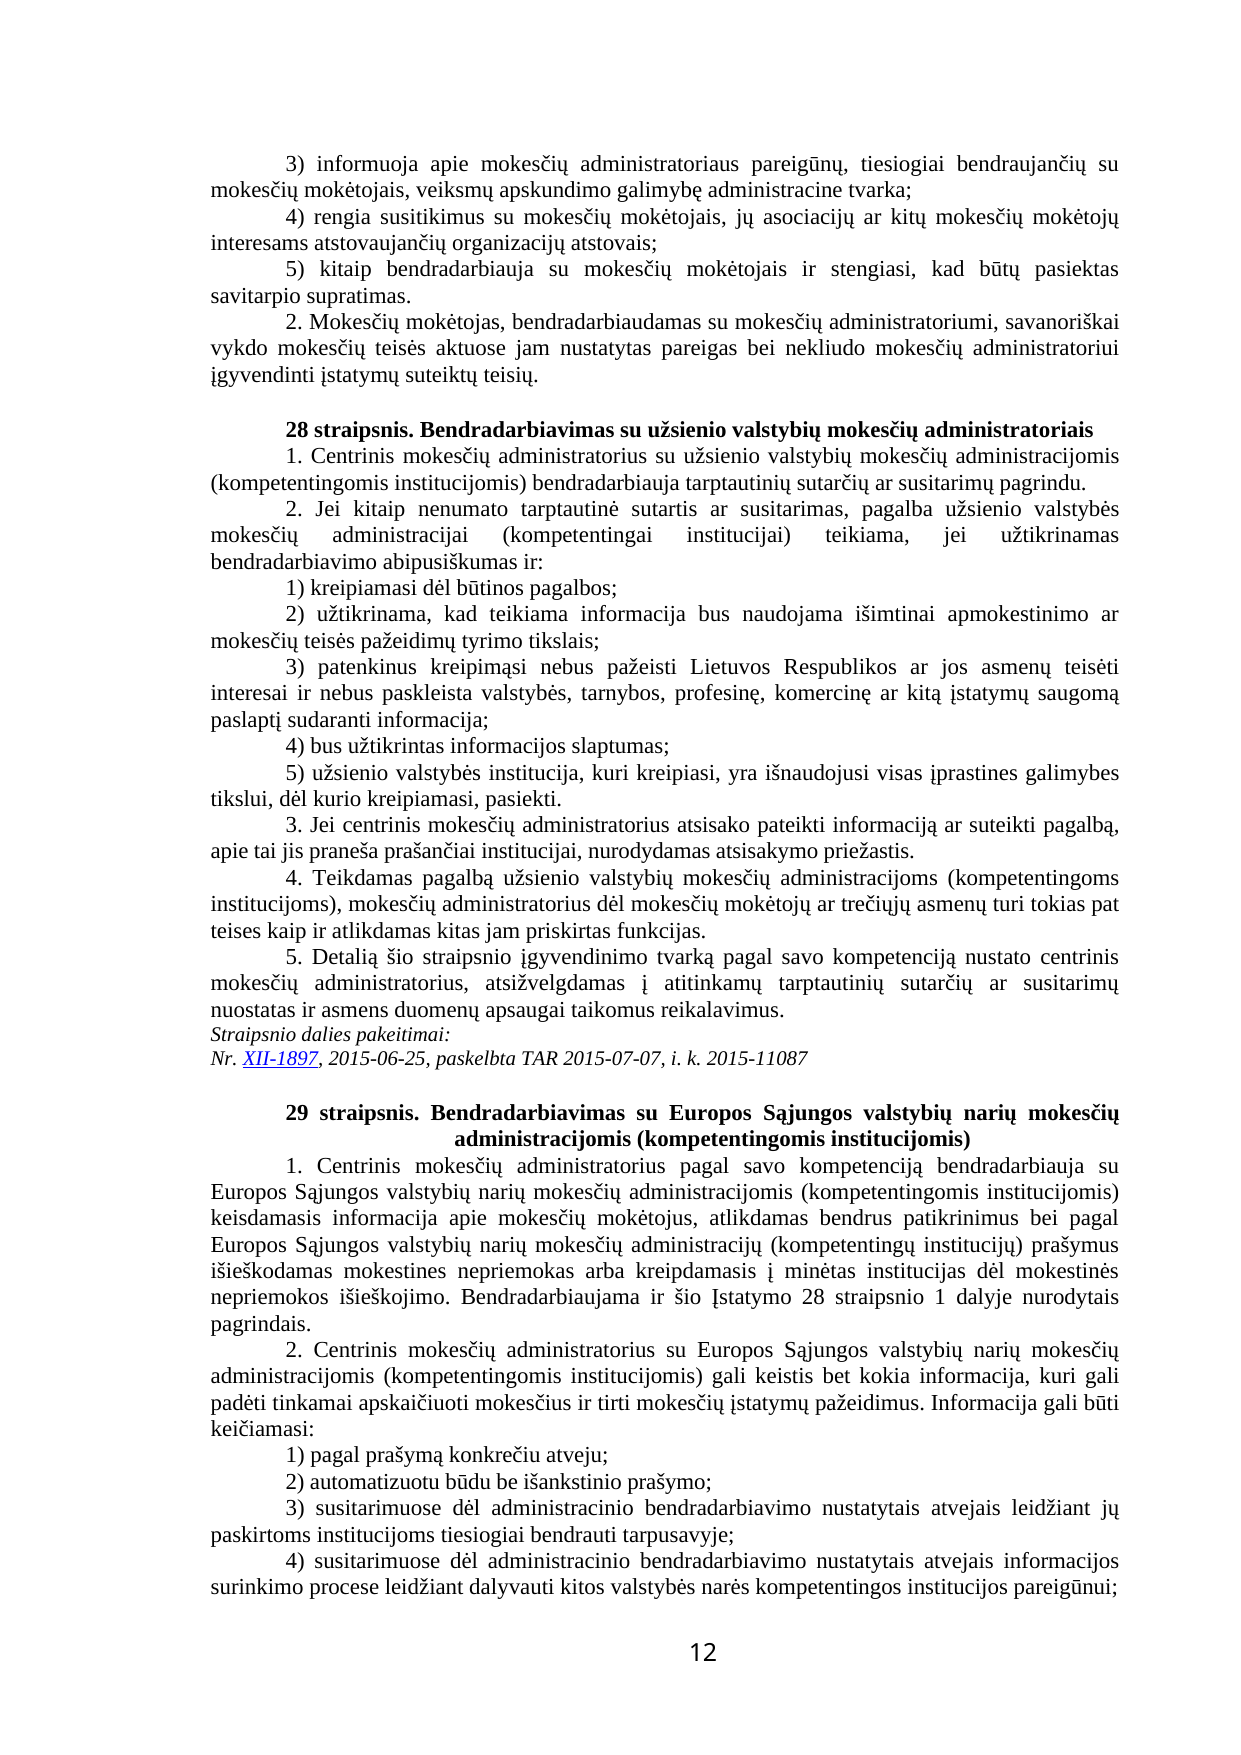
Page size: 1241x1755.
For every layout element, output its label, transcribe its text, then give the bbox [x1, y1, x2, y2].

text 4) rengia susitikimus su mokesčių mokėtojais, jų asociacijų ar kitų mokesčių mokėtojų interesams atstovaujančių organizacijų atstovais; [210, 203, 1120, 255]
text 4. Teikdamas pagalbą užsienio valstybių mokesčių administracijoms (kompetentingoms institucijoms), mokesčių administratorius dėl mokesčių mokėtojų ar trečiųjų asmenų turi tokias pat teises kaip ir atlikdamas kitas jam priskirtas funkcijas. [210, 864, 1120, 943]
text 1. Centrinis mokesčių administratorius pagal savo kompetenciją bendradarbiauja su Europos Sąjungos valstybių narių mokesčių administracijomis (kompetentingomis institucijomis) keisdamasis informacija apie mokesčių mokėtojus, atlikdamas bendrus patikrinimus bei pagal Europos Sąjungos valstybių narių mokesčių administracijų (kompetentingų institucijų) prašymus išieškodamas mokestines nepriemokas arba kreipdamasis į minėtas institucijas dėl mokestinės nepriemokos išieškojimo. Bendradarbiaujama ir šio Įstatymo 28 straipsnio 1 dalyje nurodytais pagrindais. [210, 1152, 1120, 1336]
text 2. Mokesčių mokėtojas, bendradarbiaudamas su mokesčių administratoriumi, savanoriškai vykdo mokesčių teisės aktuose jam nustatytas pareigas bei nekliudo mokesčių administratoriui įgyvendinti įstatymų suteiktų teisių. [210, 308, 1120, 387]
text 2) automatizuotu būdu be išankstinio prašymo; [210, 1468, 1120, 1494]
text 2. Centrinis mokesčių administratorius su Europos Sąjungos valstybių narių mokesčių administracijomis (kompetentingomis institucijomis) gali keistis bet kokia informacija, kuri gali padėti tinkamai apskaičiuoti mokesčius ir tirti mokesčių įstatymų pažeidimus. Informacija gali būti keičiamasi: [210, 1336, 1120, 1442]
text 29 straipsnis. Bendradarbiavimas su Europos Sąjungos valstybių narių mokesčių administracijomis (kompetentingomis institucijomis) [285, 1099, 1120, 1152]
text 1. Centrinis mokesčių administratorius su užsienio valstybių mokesčių administracijomis (kompetentingomis institucijomis) bendradarbiauja tarptautinių sutarčių ar susitarimų pagrindu. [210, 442, 1120, 495]
text 4) bus užtikrintas informacijos slaptumas; [210, 732, 1120, 758]
text 3) patenkinus kreipimąsi nebus pažeisti Lietuvos Respublikos ar jos asmenų teisėti interesai ir nebus paskleista valstybės, tarnybos, profesinę, komercinę ar kitą įstatymų saugomą paslaptį sudaranti informacija; [210, 653, 1120, 732]
text 1) kreipiamasi dėl būtinos pagalbos; [210, 574, 1120, 600]
text 5) kitaip bendradarbiauja su mokesčių mokėtojais ir stengiasi, kad būtų pasiektas savitarpio supratimas. [210, 255, 1120, 308]
text 2. Jei kitaip nenumato tarptautinė sutartis ar susitarimas, pagalba užsienio valstybės mokesčių administracijai (kompetentingai institucijai) teikiama, jei užtikrinamas bendradarbiavimo abipusiškumas ir: [210, 495, 1120, 574]
text 4) susitarimuose dėl administracinio bendradarbiavimo nustatytais atvejais informacijos surinkimo procese leidžiant dalyvauti kitos valstybės narės kompetentingos institucijos pareigūnui; [210, 1547, 1120, 1600]
text Nr. XII-1897, 2015-06-25, paskelbta TAR 2015-07-07, i. k. 2015-11087 [210, 1046, 1120, 1070]
text 28 straipsnis. Bendradarbiavimas su užsienio valstybių mokesčių administratoriais [285, 416, 1120, 442]
text 3) susitarimuose dėl administracinio bendradarbiavimo nustatytais atvejais leidžiant jų paskirtoms institucijoms tiesiogiai bendrauti tarpusavyje; [210, 1494, 1120, 1547]
text 1) pagal prašymą konkrečiu atveju; [210, 1442, 1120, 1468]
text 5. Detalią šio straipsnio įgyvendinimo tvarką pagal savo kompetenciją nustato centrinis mokesčių administratorius, atsižvelgdamas į atitinkamų tarptautinių sutarčių ar susitarimų nuostatas ir asmens duomenų apsaugai taikomus reikalavimus. [210, 943, 1120, 1022]
text 2) užtikrinama, kad teikiama informacija bus naudojama išimtinai apmokestinimo ar mokesčių teisės pažeidimų tyrimo tikslais; [210, 600, 1120, 653]
text Straipsnio dalies pakeitimai: [210, 1022, 1120, 1046]
text 5) užsienio valstybės institucija, kuri kreipiasi, yra išnaudojusi visas įprastines galimybes tikslui, dėl kurio kreipiamasi, pasiekti. [210, 758, 1120, 811]
text 3. Jei centrinis mokesčių administratorius atsisako pateikti informaciją ar suteikti pagalbą, apie tai jis praneša prašančiai institucijai, nurodydamas atsisakymo priežastis. [210, 811, 1120, 864]
text 3) informuoja apie mokesčių administratoriaus pareigūnų, tiesiogiai bendraujančių su mokesčių mokėtojais, veiksmų apskundimo galimybę administracine tvarka; [210, 150, 1120, 203]
